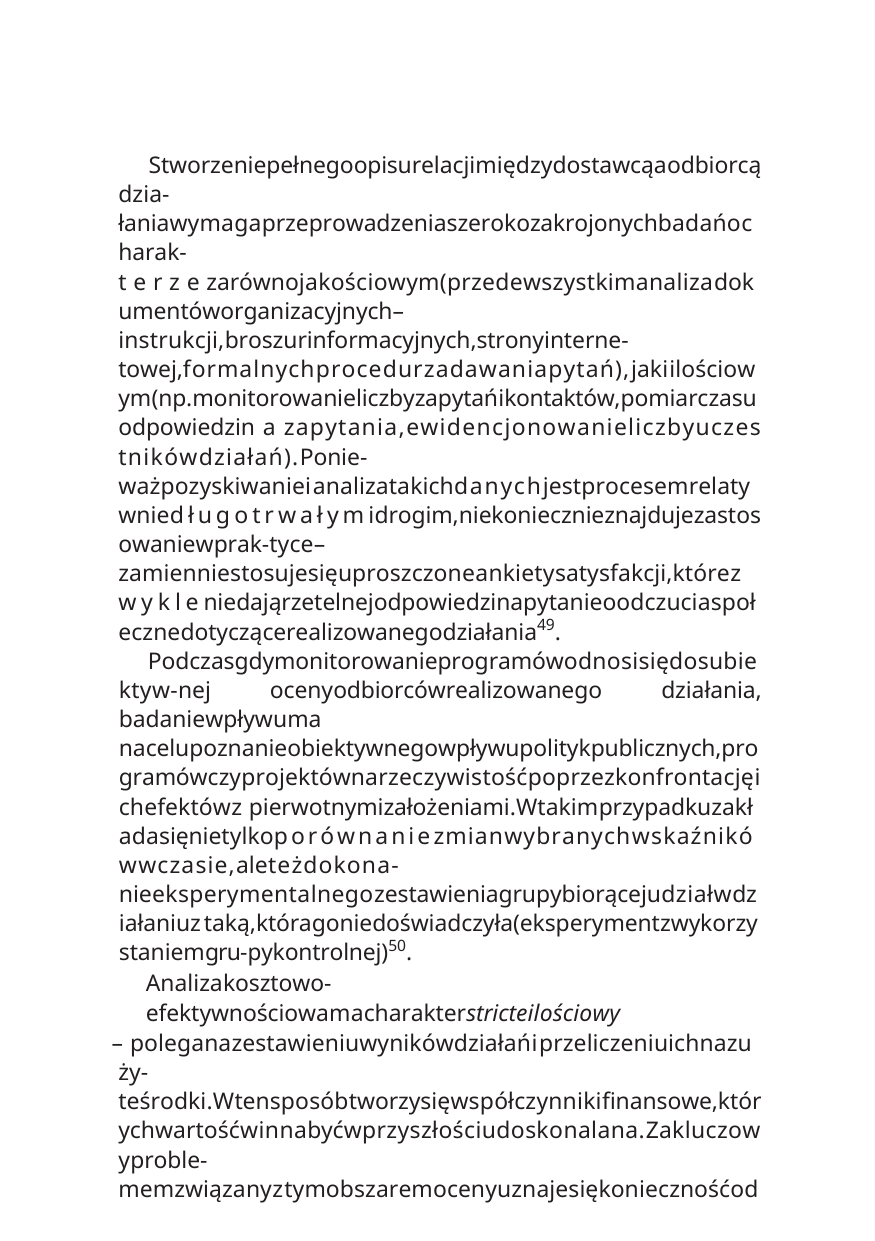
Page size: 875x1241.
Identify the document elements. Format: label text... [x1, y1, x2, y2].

list poleganazestawieniuwynikówdziałańiprzeliczeniuichnazuży-teśrodki.Wtensposóbtworzysięwspółczynnikifinansowe,którychwartośćwinnabyćwprzyszłościudoskonalana.Zakluczowyproble-memzwiązanyztymobszaremocenyuznajesiękoniecznośćod [111, 1028, 762, 1204]
text Analizakosztowo-efektywnościowamacharakterstricteilościowy [146, 967, 772, 1028]
text Stworzeniepełnegoopisurelacjimiędzydostawcąaodbiorcądzia-łaniawymagaprzeprowadzeniaszerokozakrojonychbadańocharak-terzezarównojakościowym(przedewszystkimanalizadokumentóworganizacyjnych–instrukcji,broszurinformacyjnych,stronyinterne-towej,formalnychprocedurzadawaniapytań),jakiilościowym(np.monitorowanieliczbyzapytańikontaktów,pomiarczasuodpowiedzinazapytania,ewidencjonowanieliczbyuczestnikówdziałań).Ponie-ważpozyskiwanieianalizatakichdanychjestprocesemrelatywniedługotrwałymidrogim,niekoniecznieznajdujezastosowaniewprak-tyce–zamienniestosujesięuproszczoneankietysatysfakcji,którezwykleniedająrzetelnejodpowiedzinapytanieoodczuciaspołecznedotyczącerealizowanegodziałania49. [118, 150, 762, 646]
text Podczasgdymonitorowanieprogramówodnosisiędosubiektyw-nej ocenyodbiorcówrealizowanego działania, badaniewpływuma nacelupoznanieobiektywnegowpływupolitykpublicznych,programówczyprojektównarzeczywistośćpoprzezkonfrontacjęichefektówzpierwotnymizałożeniami.Wtakimprzypadkuzakładasięnietylkoporównaniezmianwybranychwskaźnikówwczasie,aleteżdokona-nieeksperymentalnegozestawieniagrupybiorącejudziałwdziałaniuztaką,któragoniedoświadczyła(eksperymentzwykorzystaniemgru-pykontrolnej)50. [119, 646, 762, 967]
